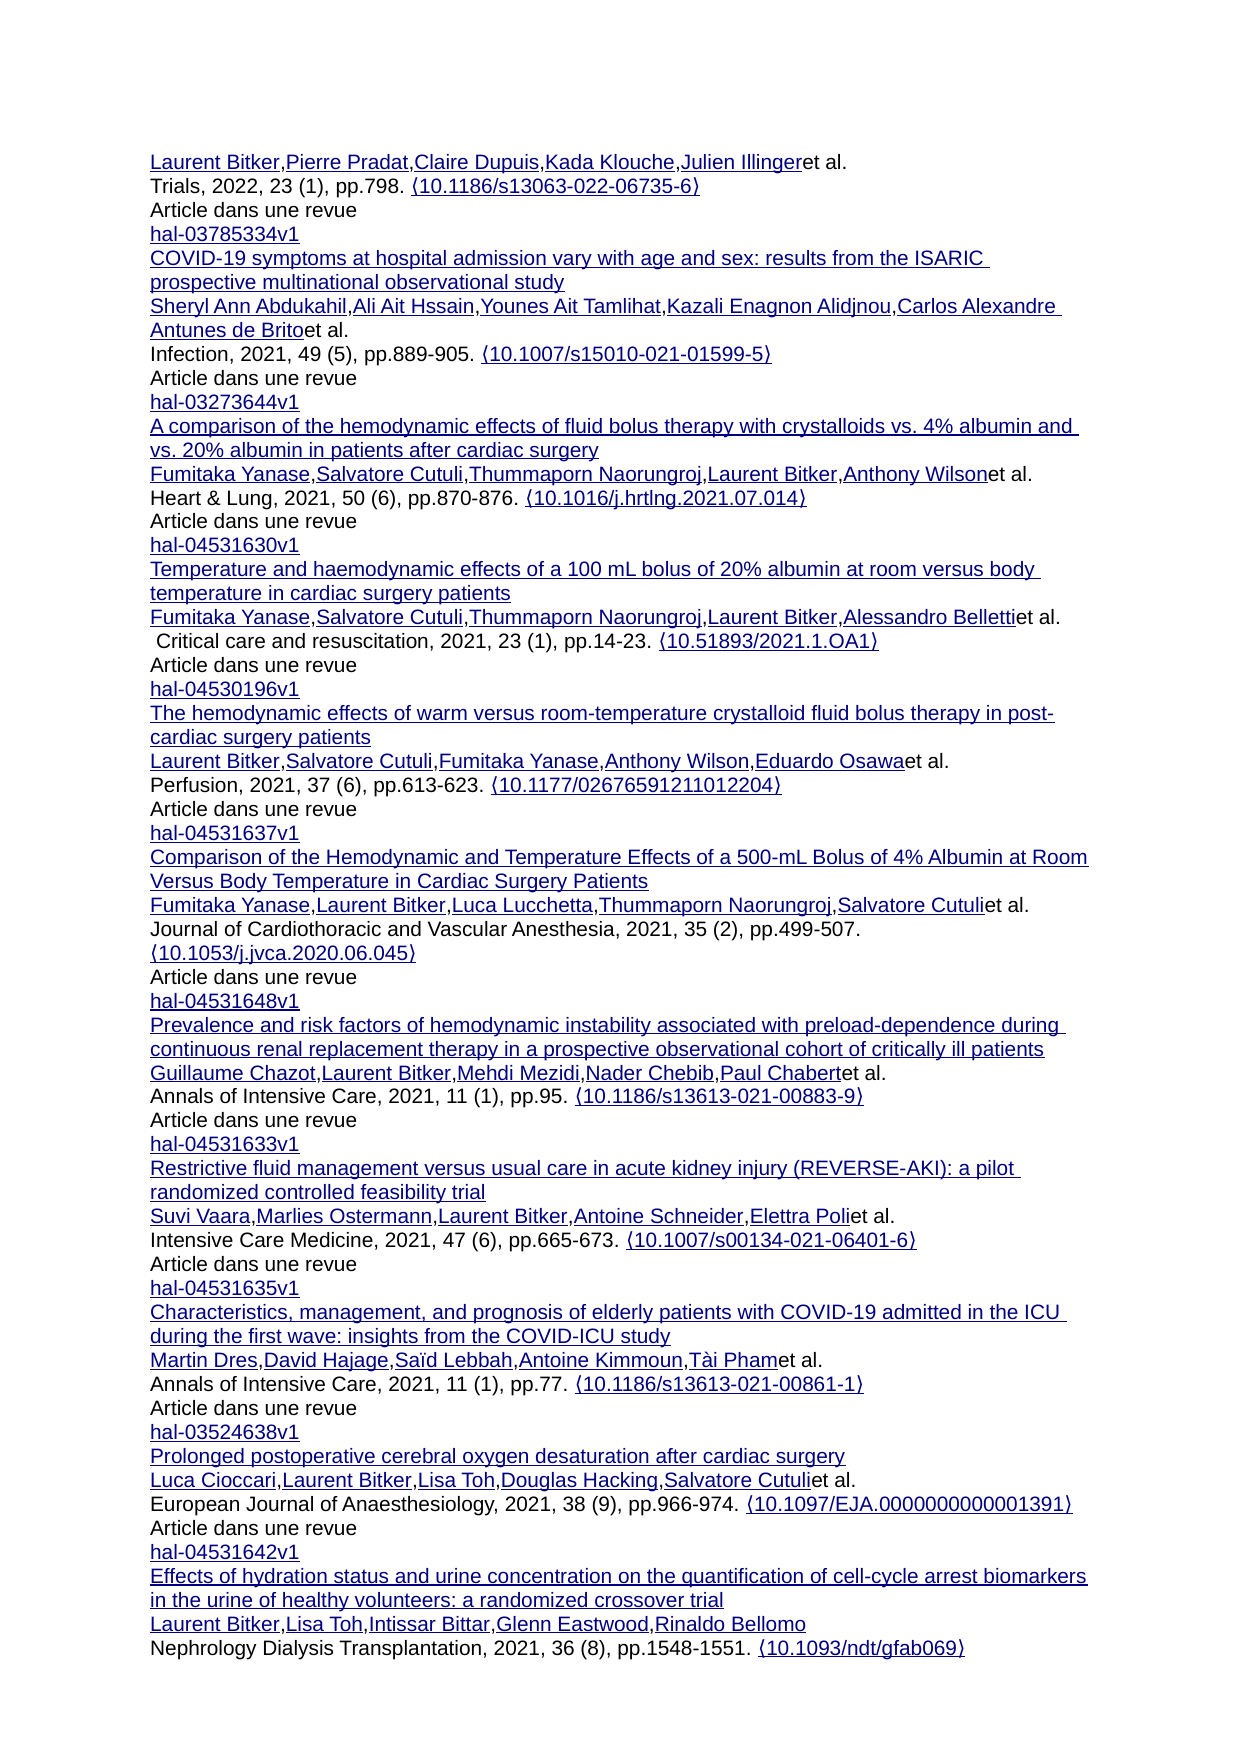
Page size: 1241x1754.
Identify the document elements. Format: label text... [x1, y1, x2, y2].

table_cell COVID-19 symptoms at hospital admission vary with age and sex: results from the ISARIC prospective multinational observational study Sheryl Ann Abdukahil,Ali Ait Hssain,Younes Ait Tamlihat,Kazali Enagnon Alidjnou,Carlos Alexandre Antunes de Britoet al. Infection, 2021, 49 (5), pp.889-905. ⟨10.1007/s15010-021-01599-5⟩ Article dans une revue hal-03273644v1 [150, 246, 1090, 413]
table_cell A comparison of the hemodynamic effects of fluid bolus therapy with crystalloids vs. 4% albumin and vs. 20% albumin in patients after cardiac surgery Fumitaka Yanase,Salvatore Cutuli,Thummaporn Naorungroj,Laurent Bitker,Anthony Wilsonet al. Heart & Lung, 2021, 50 (6), pp.870-876. ⟨10.1016/j.hrtlng.2021.07.014⟩ Article dans une revue hal-04531630v1 [150, 414, 1090, 557]
table_cell Prolonged postoperative cerebral oxygen desaturation after cardiac surgery Luca Cioccari,Laurent Bitker,Lisa Toh,Douglas Hacking,Salvatore Cutuliet al. European Journal of Anaesthesiology, 2021, 38 (9), pp.966-974. ⟨10.1097/EJA.0000000000001391⟩ Article dans une revue hal-04531642v1 [150, 1444, 1090, 1563]
table_cell Temperature and haemodynamic effects of a 100 mL bolus of 20% albumin at room versus body temperature in cardiac surgery patients Fumitaka Yanase,Salvatore Cutuli,Thummaporn Naorungroj,Laurent Bitker,Alessandro Bellettiet al. Critical care and resuscitation, 2021, 23 (1), pp.14-23. ⟨10.51893/2021.1.OA1⟩ Article dans une revue hal-04530196v1 [150, 557, 1090, 701]
table_cell Effects of hydration status and urine concentration on the quantification of cell-cycle arrest biomarkers in the urine of healthy volunteers: a randomized crossover trial Laurent Bitker,Lisa Toh,Intissar Bittar,Glenn Eastwood,Rinaldo Bellomo Nephrology Dialysis Transplantation, 2021, 36 (8), pp.1548-1551. ⟨10.1093/ndt/gfab069⟩ [150, 1564, 1090, 1659]
table_cell Prevalence and risk factors of hemodynamic instability associated with preload-dependence during continuous renal replacement therapy in a prospective observational cohort of critically ill patients Guillaume Chazot,Laurent Bitker,Mehdi Mezidi,Nader Chebib,Paul Chabertet al. Annals of Intensive Care, 2021, 11 (1), pp.95. ⟨10.1186/s13613-021-00883-9⟩ Article dans une revue hal-04531633v1 [150, 1013, 1090, 1156]
table_cell Characteristics, management, and prognosis of elderly patients with COVID-19 admitted in the ICU during the first wave: insights from the COVID-ICU study Martin Dres,David Hajage,Saïd Lebbah,Antoine Kimmoun,Tài Phamet al. Annals of Intensive Care, 2021, 11 (1), pp.77. ⟨10.1186/s13613-021-00861-1⟩ Article dans une revue hal-03524638v1 [150, 1300, 1090, 1444]
table_cell Laurent Bitker,Pierre Pradat,Claire Dupuis,Kada Klouche,Julien Illingeret al. Trials, 2022, 23 (1), pp.798. ⟨10.1186/s13063-022-06735-6⟩ Article dans une revue hal-03785334v1 [150, 150, 1090, 246]
table_cell Restrictive fluid management versus usual care in acute kidney injury (REVERSE-AKI): a pilot randomized controlled feasibility trial Suvi Vaara,Marlies Ostermann,Laurent Bitker,Antoine Schneider,Elettra Poliet al. Intensive Care Medicine, 2021, 47 (6), pp.665-673. ⟨10.1007/s00134-021-06401-6⟩ Article dans une revue hal-04531635v1 [150, 1156, 1090, 1300]
table_cell The hemodynamic effects of warm versus room-temperature crystalloid fluid bolus therapy in post-cardiac surgery patients Laurent Bitker,Salvatore Cutuli,Fumitaka Yanase,Anthony Wilson,Eduardo Osawaet al. Perfusion, 2021, 37 (6), pp.613-623. ⟨10.1177/02676591211012204⟩ Article dans une revue hal-04531637v1 [150, 701, 1090, 845]
table_cell Comparison of the Hemodynamic and Temperature Effects of a 500-mL Bolus of 4% Albumin at Room Versus Body Temperature in Cardiac Surgery Patients Fumitaka Yanase,Laurent Bitker,Luca Lucchetta,Thummaporn Naorungroj,Salvatore Cutuliet al. Journal of Cardiothoracic and Vascular Anesthesia, 2021, 35 (2), pp.499-507. ⟨10.1053/j.jvca.2020.06.045⟩ Article dans une revue hal-04531648v1 [150, 845, 1090, 1012]
